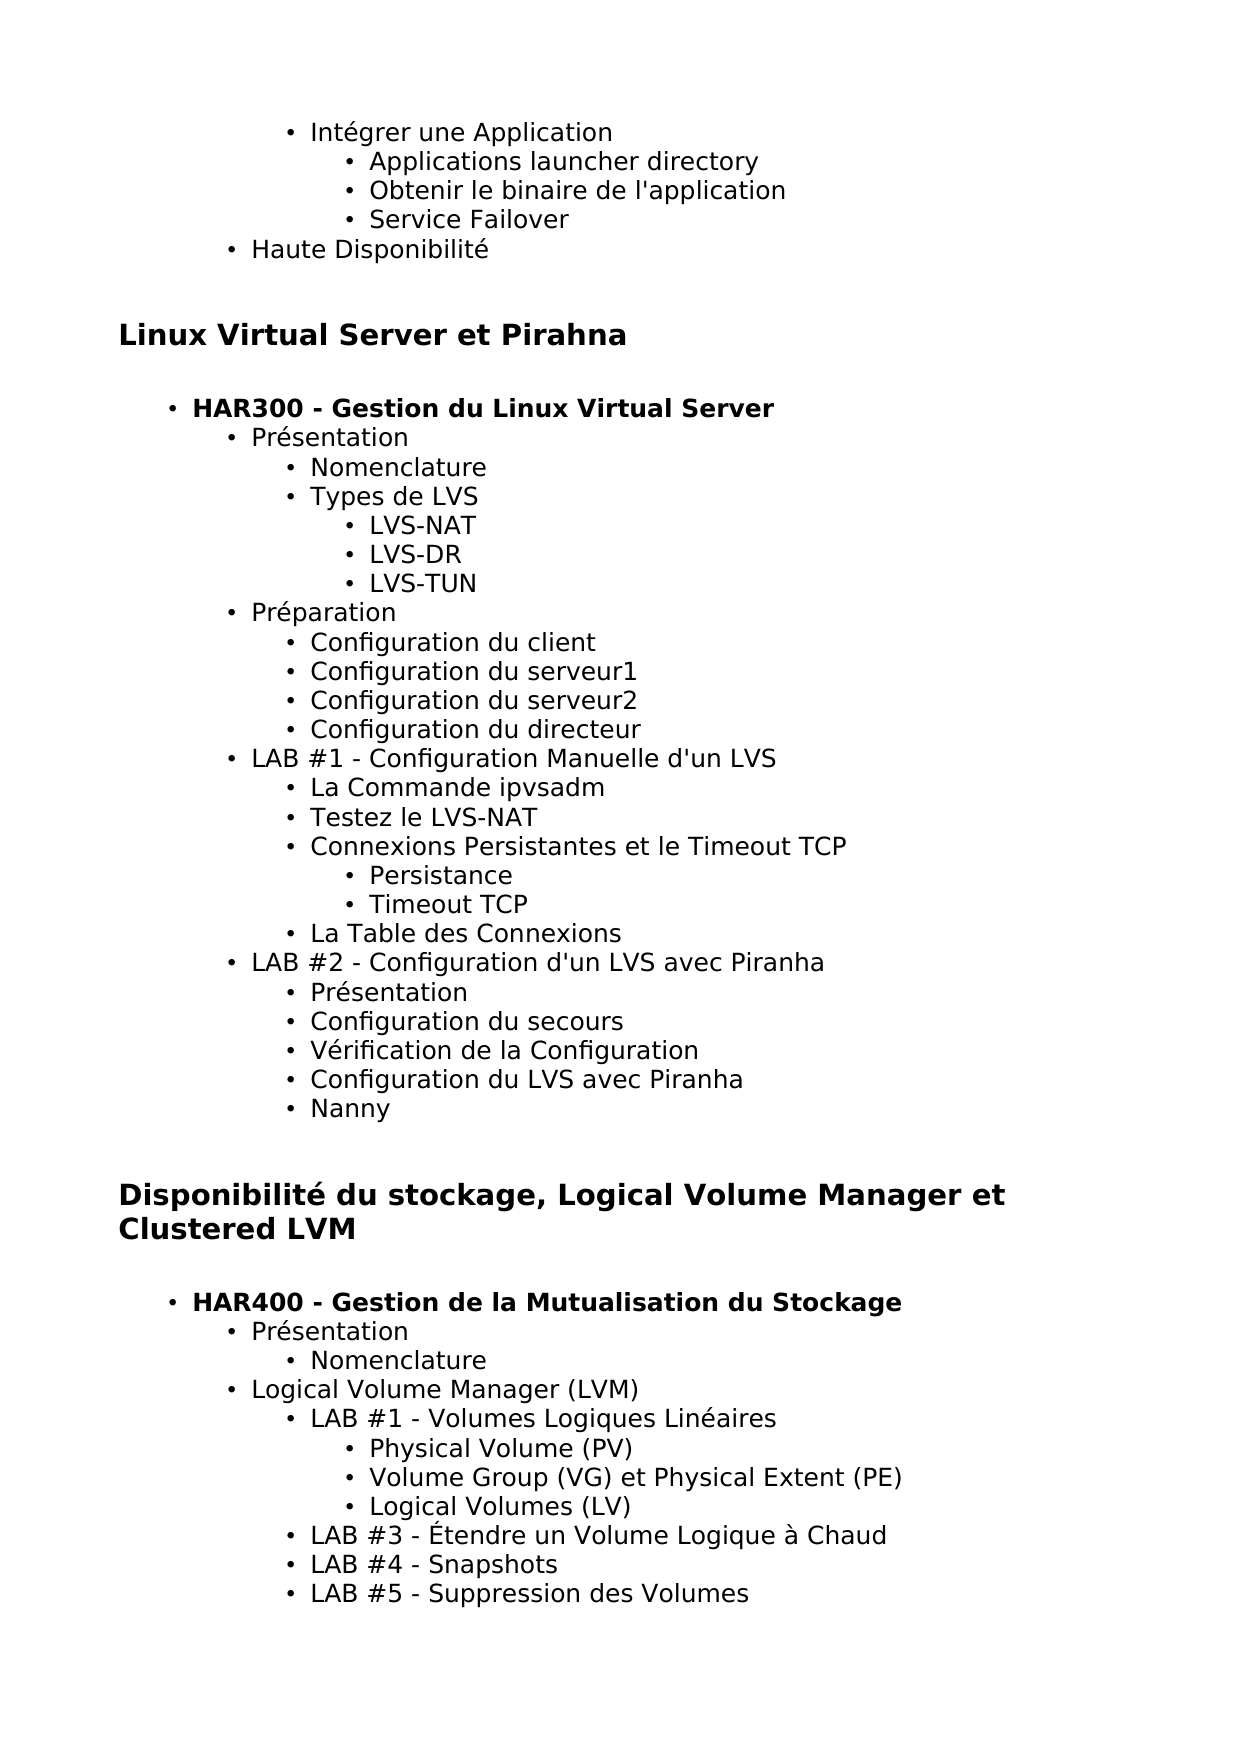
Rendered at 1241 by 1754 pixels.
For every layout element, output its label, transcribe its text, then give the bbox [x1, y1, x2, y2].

list Présentation [295, 978, 1122, 1007]
list Physical Volume (PV) [354, 1434, 1122, 1463]
list La Table des Connexions [295, 919, 1122, 948]
list Applications launcher directory [354, 147, 1122, 176]
list Configuration du directeur [295, 715, 1122, 744]
list LVS-DR [354, 540, 1122, 569]
list LAB #1 - Volumes Logiques Linéaires [295, 1404, 1122, 1434]
list Configuration du client [295, 628, 1122, 657]
list La Commande ipvsadm [295, 773, 1122, 803]
list Nanny [295, 1094, 1122, 1123]
list LAB #2 - Configuration d'un LVS avec Piranha [236, 948, 1122, 978]
subtitle Linux Virtual Server et Pirahna [118, 318, 1122, 352]
list Logical Volumes (LV) [354, 1492, 1122, 1521]
list Nomenclature [295, 1346, 1122, 1375]
list Haute Disponibilité [236, 235, 1122, 264]
list HAR400 - Gestion de la Mutualisation du Stockage [177, 1288, 1122, 1317]
list Configuration du serveur1 [295, 657, 1122, 686]
list Présentation [236, 1317, 1122, 1346]
list Types de LVS [295, 482, 1122, 511]
list LVS-NAT [354, 511, 1122, 540]
list Timeout TCP [354, 890, 1122, 919]
list Configuration du LVS avec Piranha [295, 1065, 1122, 1094]
list HAR300 - Gestion du Linux Virtual Server [177, 394, 1122, 423]
list Obtenir le binaire de l'application [354, 176, 1122, 206]
list Intégrer une Application [295, 118, 1122, 147]
list Vérification de la Configuration [295, 1036, 1122, 1065]
list LAB #3 - Étendre un Volume Logique à Chaud [295, 1521, 1122, 1550]
list Service Failover [354, 206, 1122, 235]
list Présentation [236, 423, 1122, 453]
list Nomenclature [295, 453, 1122, 482]
list Préparation [236, 598, 1122, 628]
list Persistance [354, 861, 1122, 890]
subtitle Disponibilité du stockage, Logical Volume Manager et Clustered LVM [118, 1178, 1122, 1246]
list Testez le LVS-NAT [295, 803, 1122, 832]
list Volume Group (VG) et Physical Extent (PE) [354, 1463, 1122, 1492]
list LVS-TUN [354, 569, 1122, 598]
list LAB #4 - Snapshots [295, 1550, 1122, 1579]
list LAB #1 - Configuration Manuelle d'un LVS [236, 744, 1122, 773]
list Connexions Persistantes et le Timeout TCP [295, 832, 1122, 861]
list Configuration du secours [295, 1007, 1122, 1036]
list Logical Volume Manager (LVM) [236, 1375, 1122, 1404]
list Configuration du serveur2 [295, 686, 1122, 715]
list LAB #5 - Suppression des Volumes [295, 1579, 1122, 1609]
